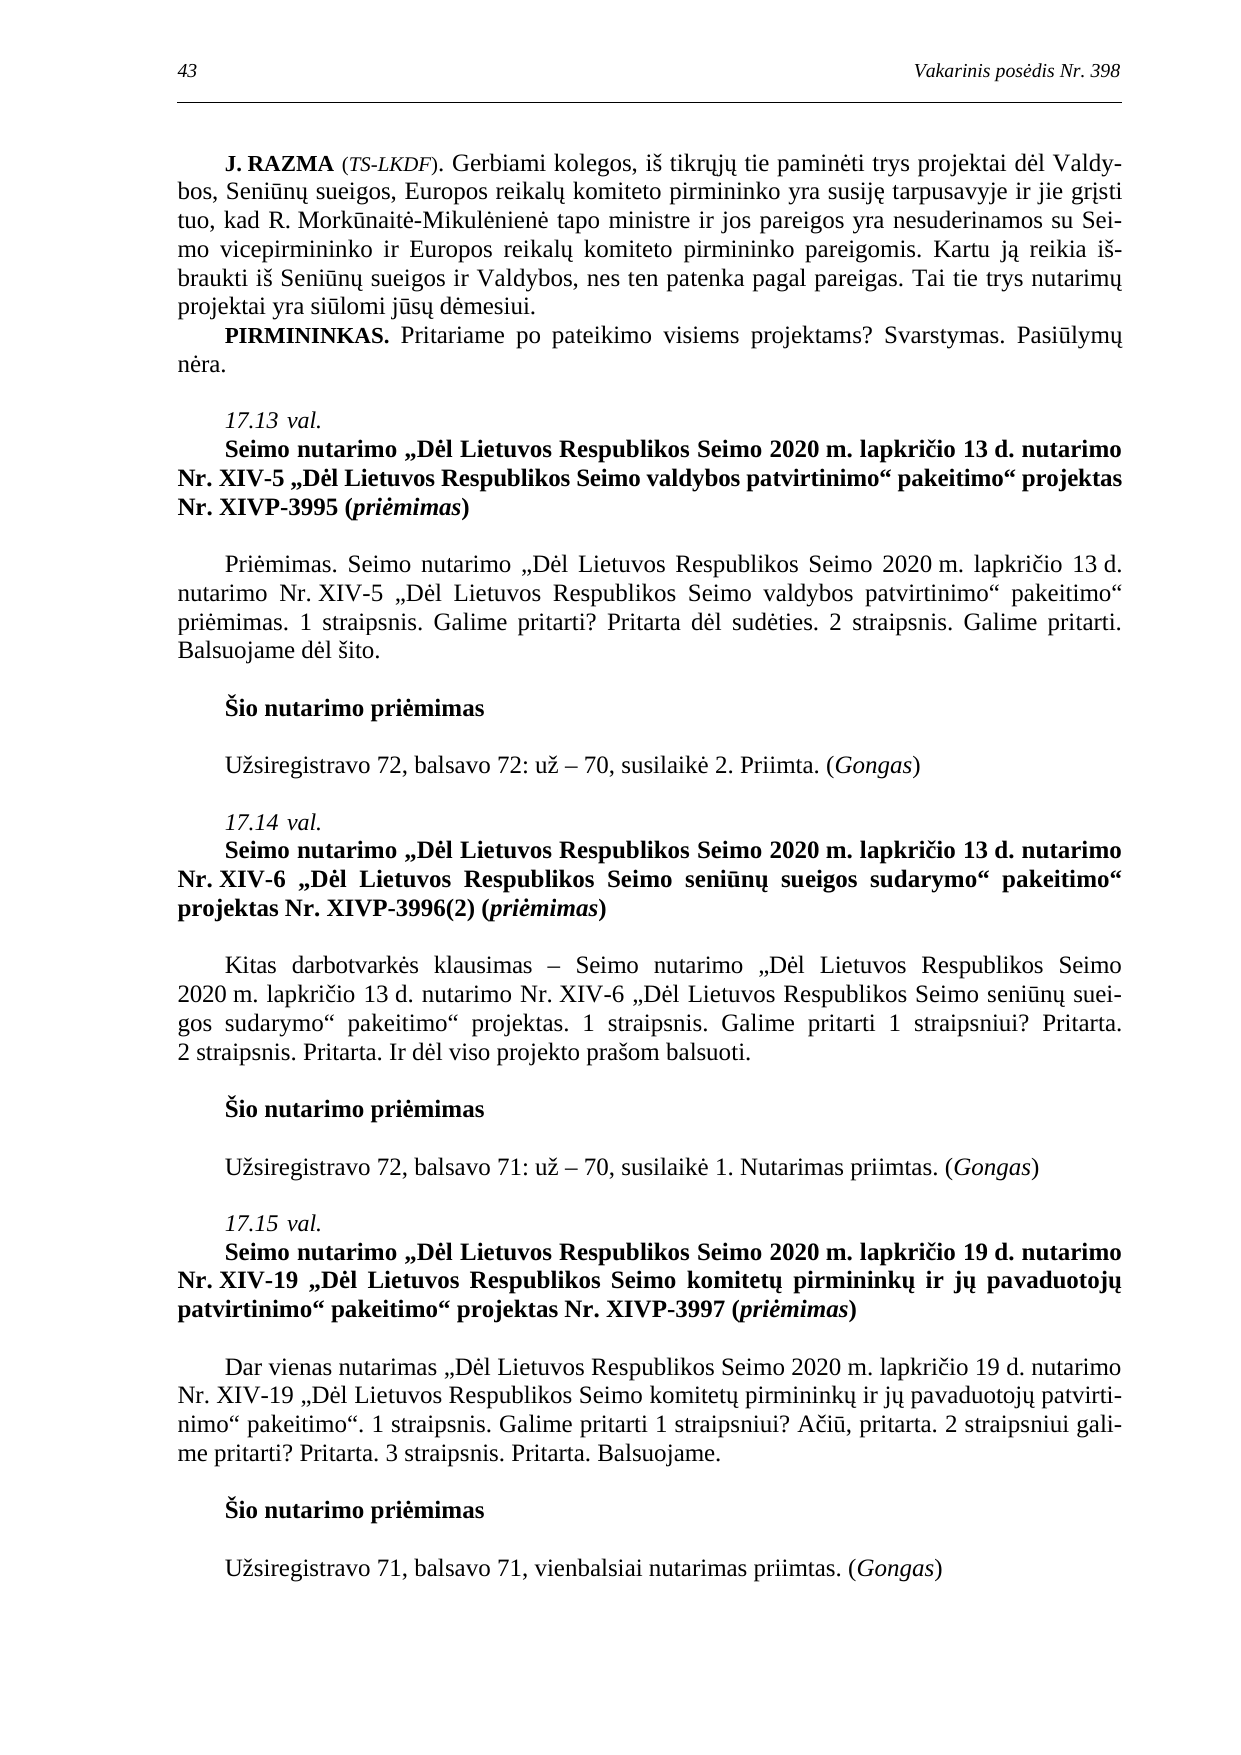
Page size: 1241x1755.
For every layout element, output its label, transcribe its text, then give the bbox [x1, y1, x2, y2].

text Sei­mo nu­ta­ri­mo „Dėl Lie­tu­vos Res­pub­li­kos Sei­mo 2020 m. lap­kri­čio 13 d. nu­ta­ri­mo Nr. XIV-6 „Dėl Lie­tu­vos Res­pub­li­kos Sei­mo se­niū­nų su­ei­gos su­da­ry­mo“ pa­kei­ti­mo“ pro­jek­tas Nr. XIVP-3996(2) (pri­ėmi­mas) [177, 835, 1122, 922]
text Sei­mo nu­ta­ri­mo „Dėl Lie­tu­vos Res­pub­li­kos Sei­mo 2020 m. lap­kri­čio 13 d. nu­ta­ri­mo Nr. XIV-5 „Dėl Lie­tu­vos Res­pub­li­kos Sei­mo val­dy­bos pa­tvir­ti­ni­mo“ pa­kei­ti­mo“ pro­jek­tas Nr. XIVP-3995 (pri­ėmi­mas) [177, 434, 1122, 520]
text J. RAZMA (TS-LKDF). Ger­bia­mi ko­le­gos, iš tik­rų­jų tie pa­mi­nė­ti trys pro­jek­tai dėl Val­dy­bos, Se­niū­nų su­ei­gos, Eu­ro­pos rei­ka­lų ko­mi­te­to pir­mi­nin­ko yra su­si­ję tar­pu­sa­vy­je ir jie grįs­ti tuo, kad R. Mor­kū­nai­tė-Mi­ku­lė­nie­nė ta­po mi­nist­re ir jos pa­rei­gos yra ne­su­de­ri­na­mos su Sei­mo vi­ce­pir­mi­nin­ko ir Eu­ro­pos rei­ka­lų ko­mi­te­to pir­mi­nin­ko pa­rei­go­mis. Kar­tu ją rei­kia iš­brauk­ti iš Se­niū­nų su­ei­gos ir Val­dy­bos, nes ten pa­ten­ka pa­gal pa­rei­gas. Tai tie trys nu­ta­ri­mų pro­jek­tai yra siū­lo­mi jū­sų dė­me­siui. [177, 148, 1122, 320]
text PIRMININKAS. Pri­ta­ria­me po pa­tei­ki­mo vi­siems pro­jek­tams? Svars­ty­mas. Pa­siū­ly­mų nė­ra. [177, 320, 1122, 378]
text Už­si­re­gist­ra­vo 72, bal­sa­vo 71: už – 70, su­si­lai­kė 1. Nu­ta­ri­mas pri­im­tas. (Gon­gas) [177, 1152, 1122, 1180]
text Už­si­re­gist­ra­vo 72, bal­sa­vo 72: už – 70, su­si­lai­kė 2. Pri­im­ta. (Gon­gas) [177, 750, 1122, 779]
text Sei­mo nu­ta­ri­mo „Dėl Lie­tu­vos Res­pub­li­kos Sei­mo 2020 m. lap­kri­čio 19 d. nu­ta­ri­mo Nr. XIV-19 „Dėl Lie­tu­vos Res­pub­li­kos Sei­mo ko­mi­te­tų pir­mi­nin­kų ir jų pa­va­duo­to­jų pa­tvir­ti­ni­mo“ pa­kei­ti­mo“ pro­jek­tas Nr. XIVP-3997 (pri­ėmi­mas) [177, 1237, 1122, 1323]
text Šio nu­ta­ri­mo pri­ėmi­mas [177, 1094, 1122, 1123]
text 17.14 val. [224, 808, 1122, 835]
text Pri­ėmi­mas. Sei­mo nu­ta­ri­mo „Dėl Lie­tu­vos Res­pub­li­kos Sei­mo 2020 m. lap­kri­čio 13 d. nu­ta­ri­mo Nr. XIV-5 „Dėl Lie­tu­vos Res­pub­li­kos Sei­mo val­dy­bos pa­tvir­ti­ni­mo“ pa­kei­ti­mo“ pri­ėmi­mas. 1 straips­nis. Ga­li­me pri­tar­ti? Pri­tar­ta dėl su­dė­ties. 2 straips­nis. Ga­li­me pri­tar­ti. Bal­suo­ja­me dėl ši­to. [177, 549, 1122, 664]
text Šio nu­ta­ri­mo pri­ėmi­mas [177, 1496, 1122, 1524]
text Dar vie­nas nu­ta­ri­mas „Dėl Lie­tu­vos Res­pub­li­kos Sei­mo 2020 m. lap­kri­čio 19 d. nu­ta­ri­mo Nr. XIV-19 „Dėl Lie­tu­vos Res­pub­li­kos Sei­mo ko­mi­te­tų pir­mi­nin­kų ir jų pa­va­duo­to­jų pa­tvir­ti­ni­mo“ pa­kei­ti­mo“. 1 straips­nis. Ga­li­me pri­tar­ti 1 straips­niui? Ačiū, pri­tar­ta. 2 straips­niui ga­li­me pri­tar­ti? Pri­tar­ta. 3 straips­nis. Pri­tar­ta. Bal­suo­ja­me. [177, 1352, 1122, 1467]
text 17.15 val. [224, 1209, 1122, 1237]
text Šio nu­ta­ri­mo pri­ėmi­mas [177, 693, 1122, 722]
text Ki­tas dar­bo­tvarkės klau­si­mas – Sei­mo nu­ta­ri­mo „Dėl Lie­tu­vos Res­pub­li­kos Sei­mo 2020 m. lap­kri­čio 13 d. nu­ta­ri­mo Nr. XIV-6 „Dėl Lie­tu­vos Res­pub­li­kos Sei­mo se­niū­nų su­ei­gos su­da­ry­mo“ pa­kei­ti­mo“ pro­jek­tas. 1 straips­nis. Ga­li­me pri­tar­ti 1 straips­niui? Pri­tar­ta. 2 straips­nis. Pri­tar­ta. Ir dėl vi­so pro­jek­to pra­šom bal­suo­ti. [177, 950, 1122, 1065]
text 17.13 val. [224, 406, 1122, 434]
text Už­si­re­gist­ra­vo 71, bal­sa­vo 71, vien­bal­siai nu­ta­ri­mas pri­im­tas. (Gon­gas) [177, 1553, 1122, 1582]
